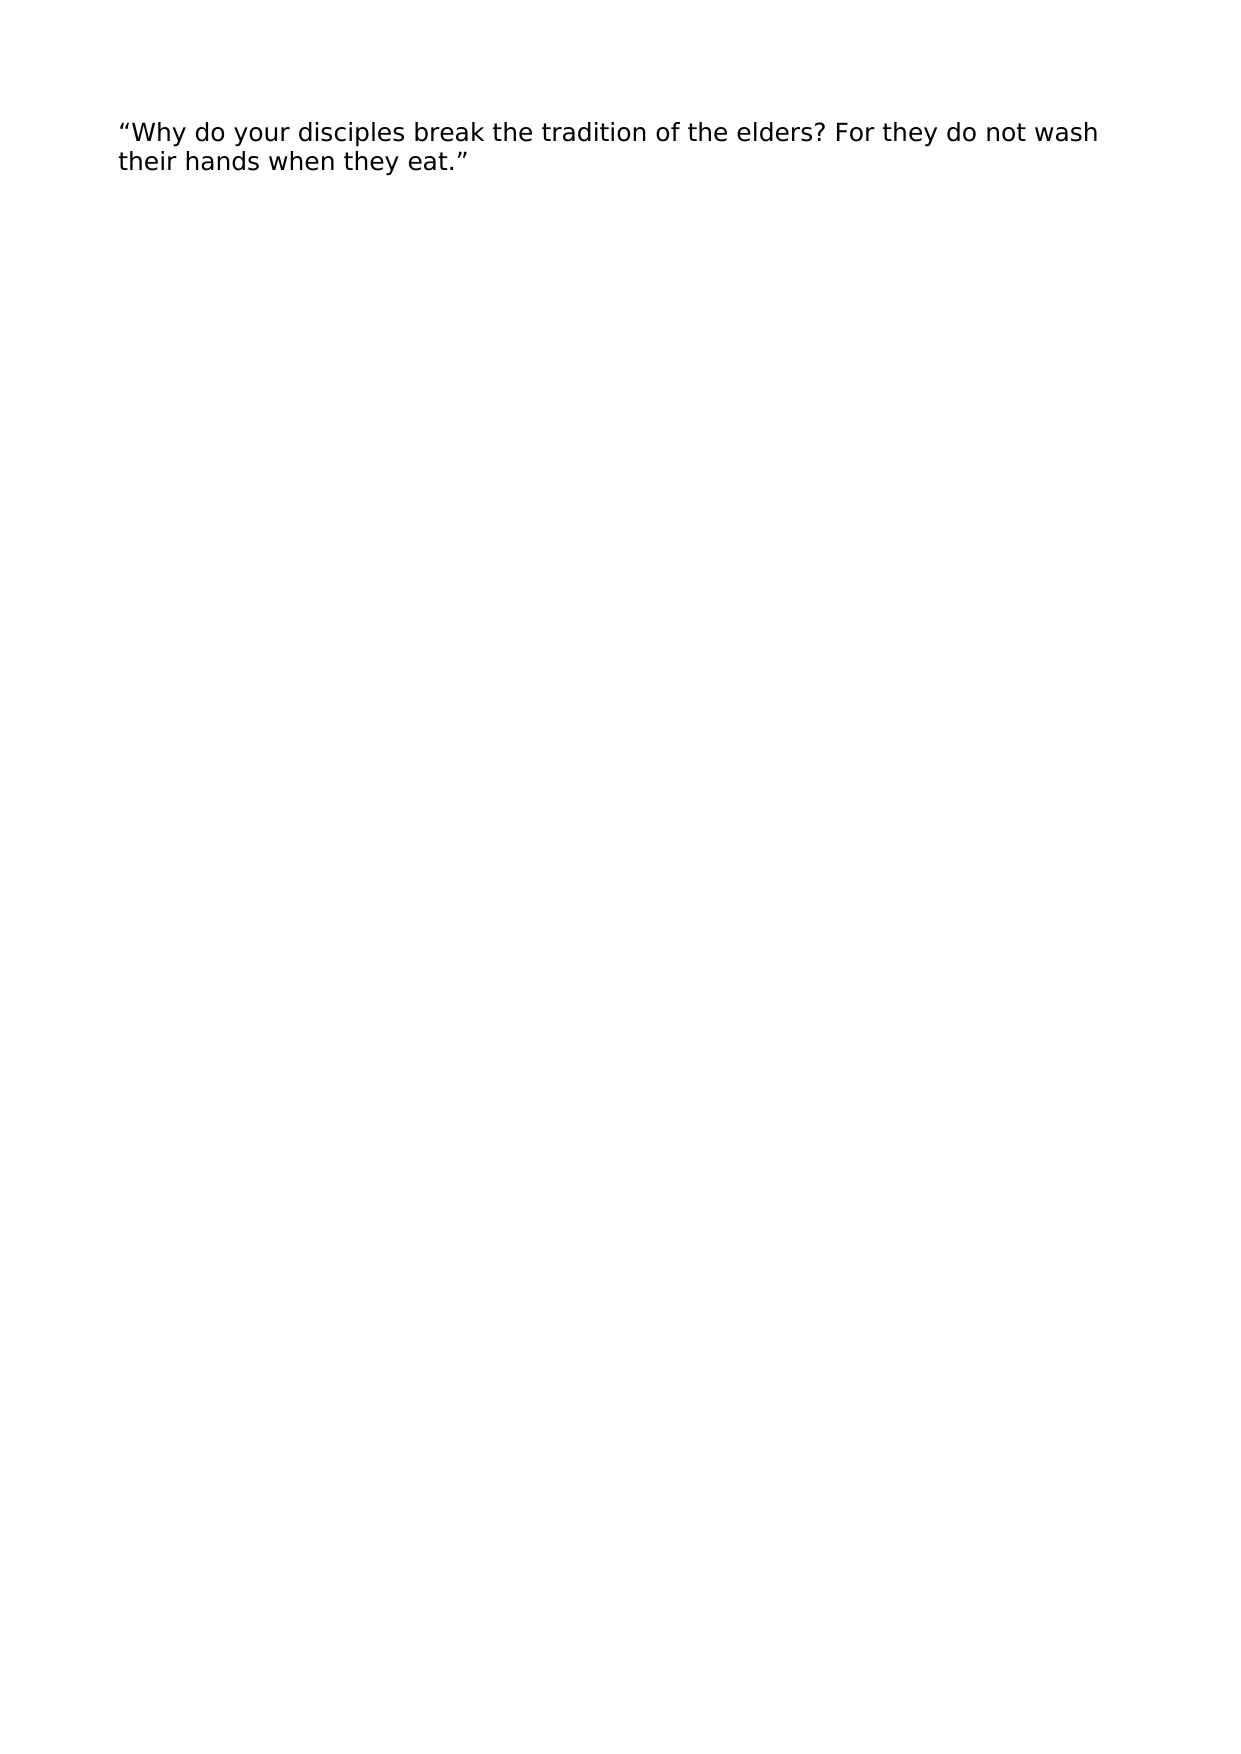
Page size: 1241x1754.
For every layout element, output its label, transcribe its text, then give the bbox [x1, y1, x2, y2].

text “Why do your disciples break the tradition of the elders? For they do not wash their hands when they eat.” [118, 118, 1122, 176]
